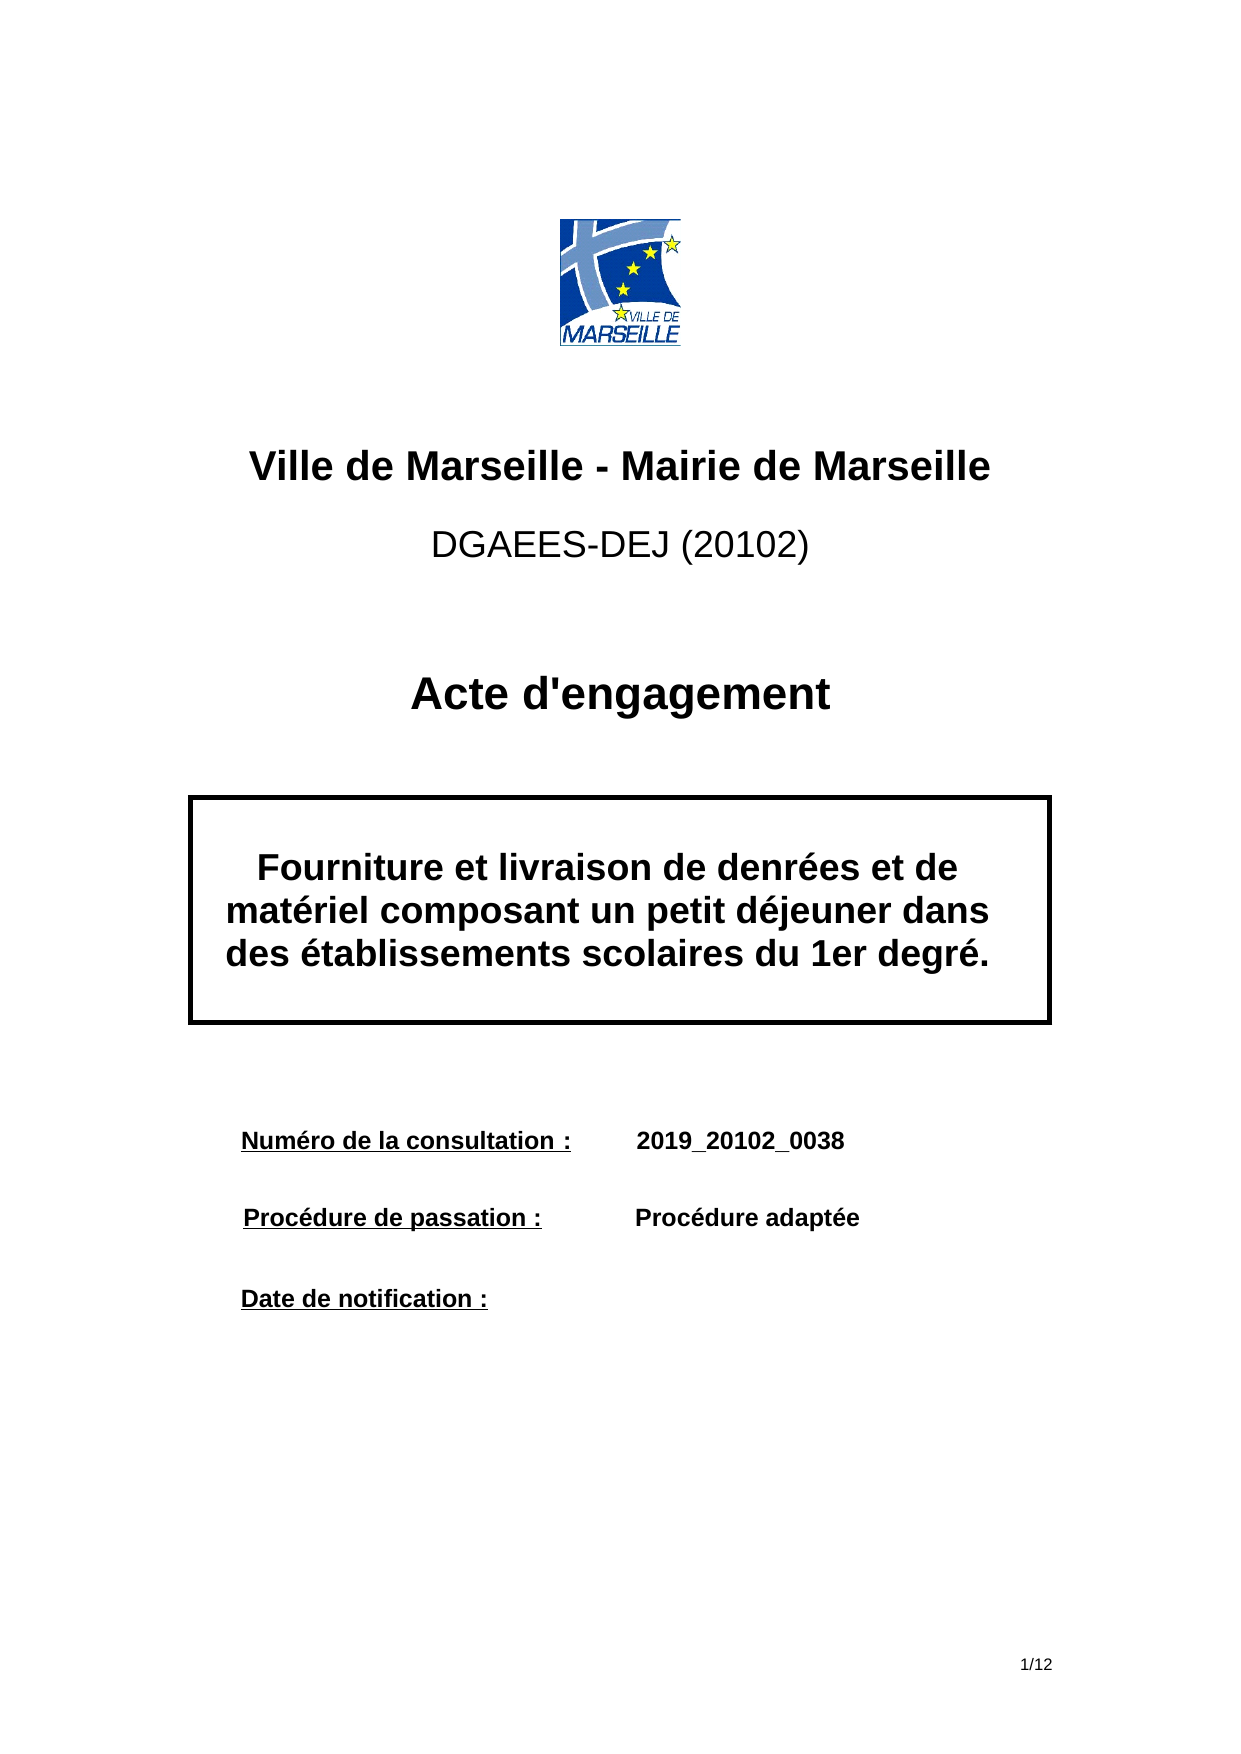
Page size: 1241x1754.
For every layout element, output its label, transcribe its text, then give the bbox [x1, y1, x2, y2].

text Numéro de la consultation : 2019_20102_0038 [241, 1126, 1052, 1155]
text Fourniture et livraison de denrées et de matériel composant un petit déjeuner dans des établissements scolaires du 1er degré. [193, 838, 1047, 975]
text DGAEES-DEJ (20102) [188, 523, 1052, 566]
text Ville de Marseille - Mairie de Marseille [188, 441, 1052, 489]
text Date de notification : [241, 1284, 1052, 1313]
text Procédure de passation : Procédure adaptée [243, 1203, 1052, 1231]
text Acte d'engagement [188, 667, 1052, 719]
